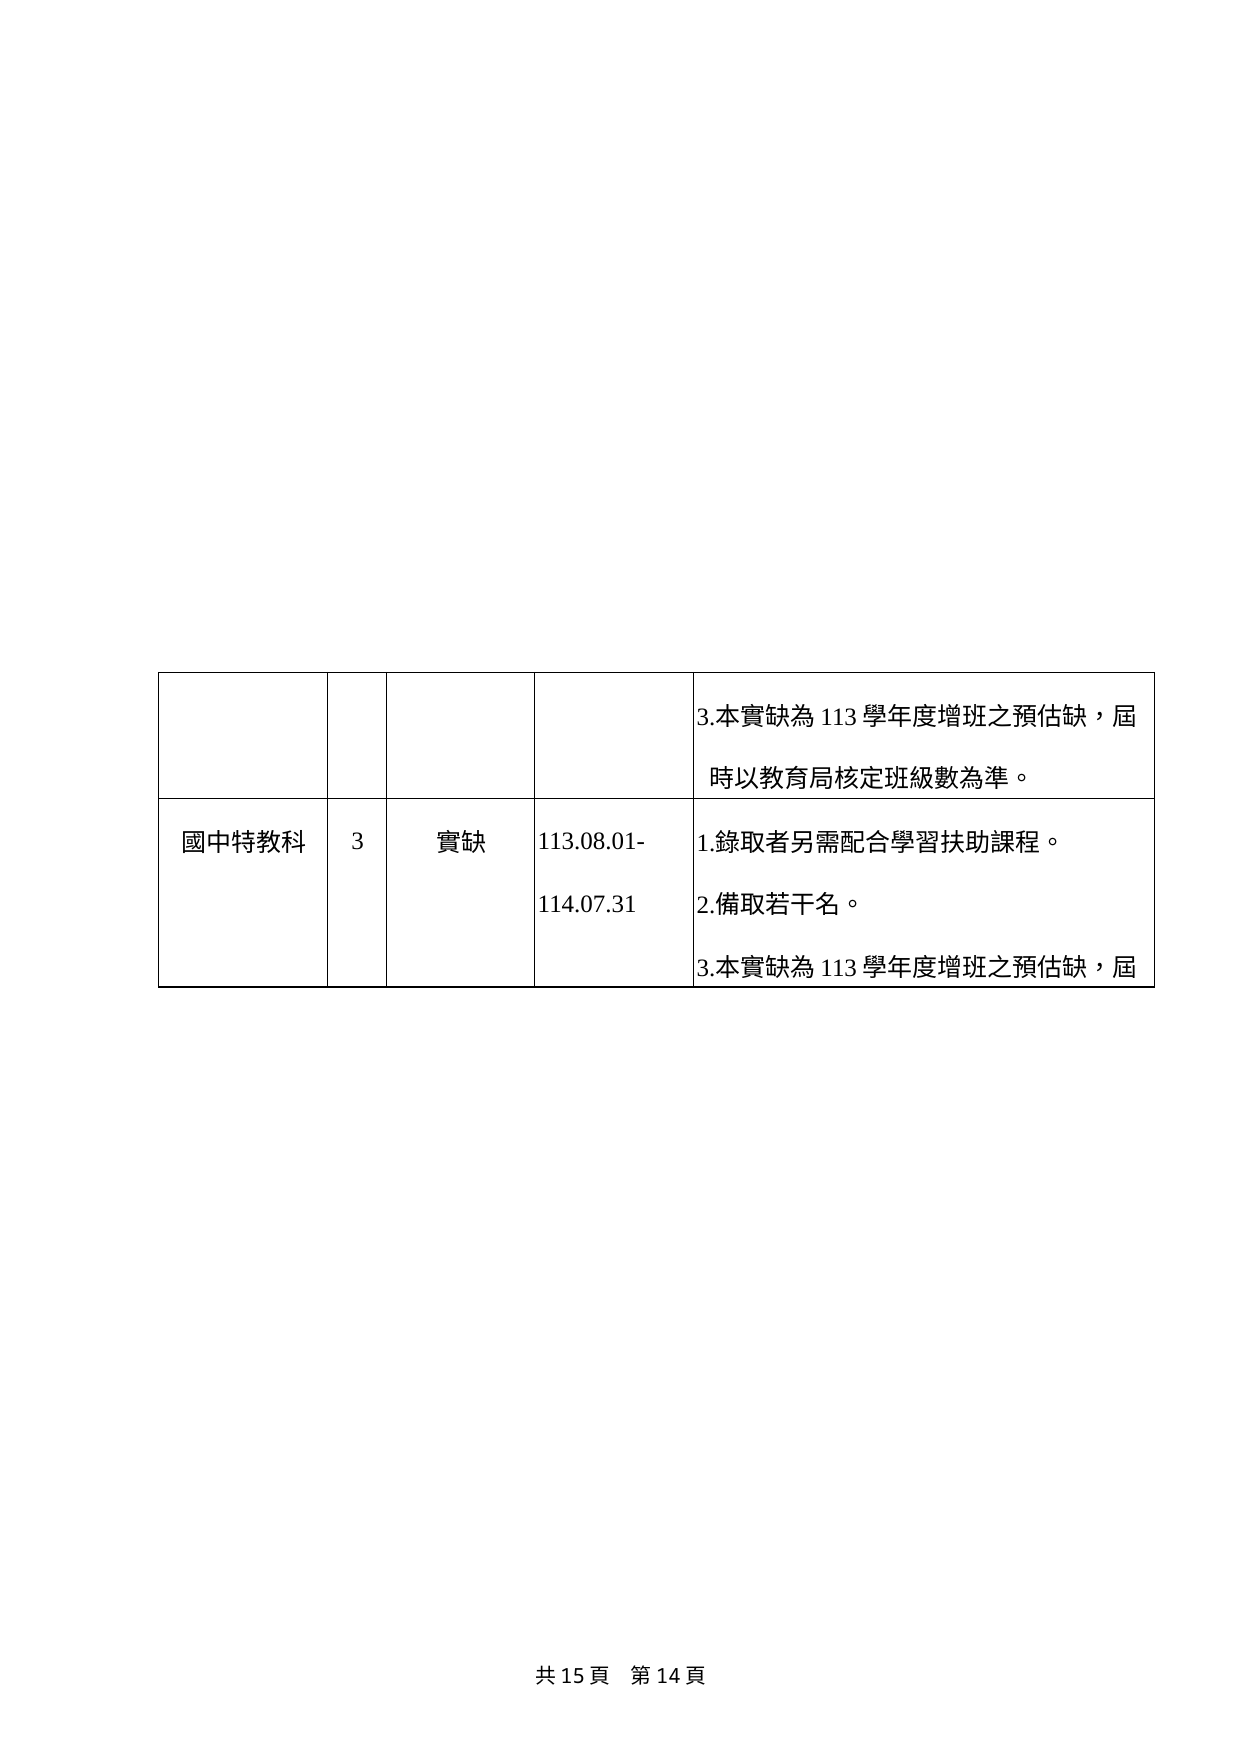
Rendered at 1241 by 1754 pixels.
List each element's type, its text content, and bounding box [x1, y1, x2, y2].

table_cell [159, 673, 327, 798]
table_cell 3.本實缺為113學年度增班之預估缺，屆時以教育局核定班級數為準。 [694, 673, 1154, 798]
table_cell 113.08.01-114.07.31 [535, 799, 693, 986]
table_cell [387, 673, 534, 798]
table_cell 國中特教科 [159, 799, 327, 986]
table_cell 3 [328, 799, 386, 986]
table_cell 實缺 [387, 799, 534, 986]
table_cell 1.錄取者另需配合學習扶助課程。 2.備取若干名。 3.本實缺為113學年度增班之預估缺，屆 [694, 799, 1154, 986]
table_cell [535, 673, 693, 798]
table_cell [328, 673, 386, 798]
